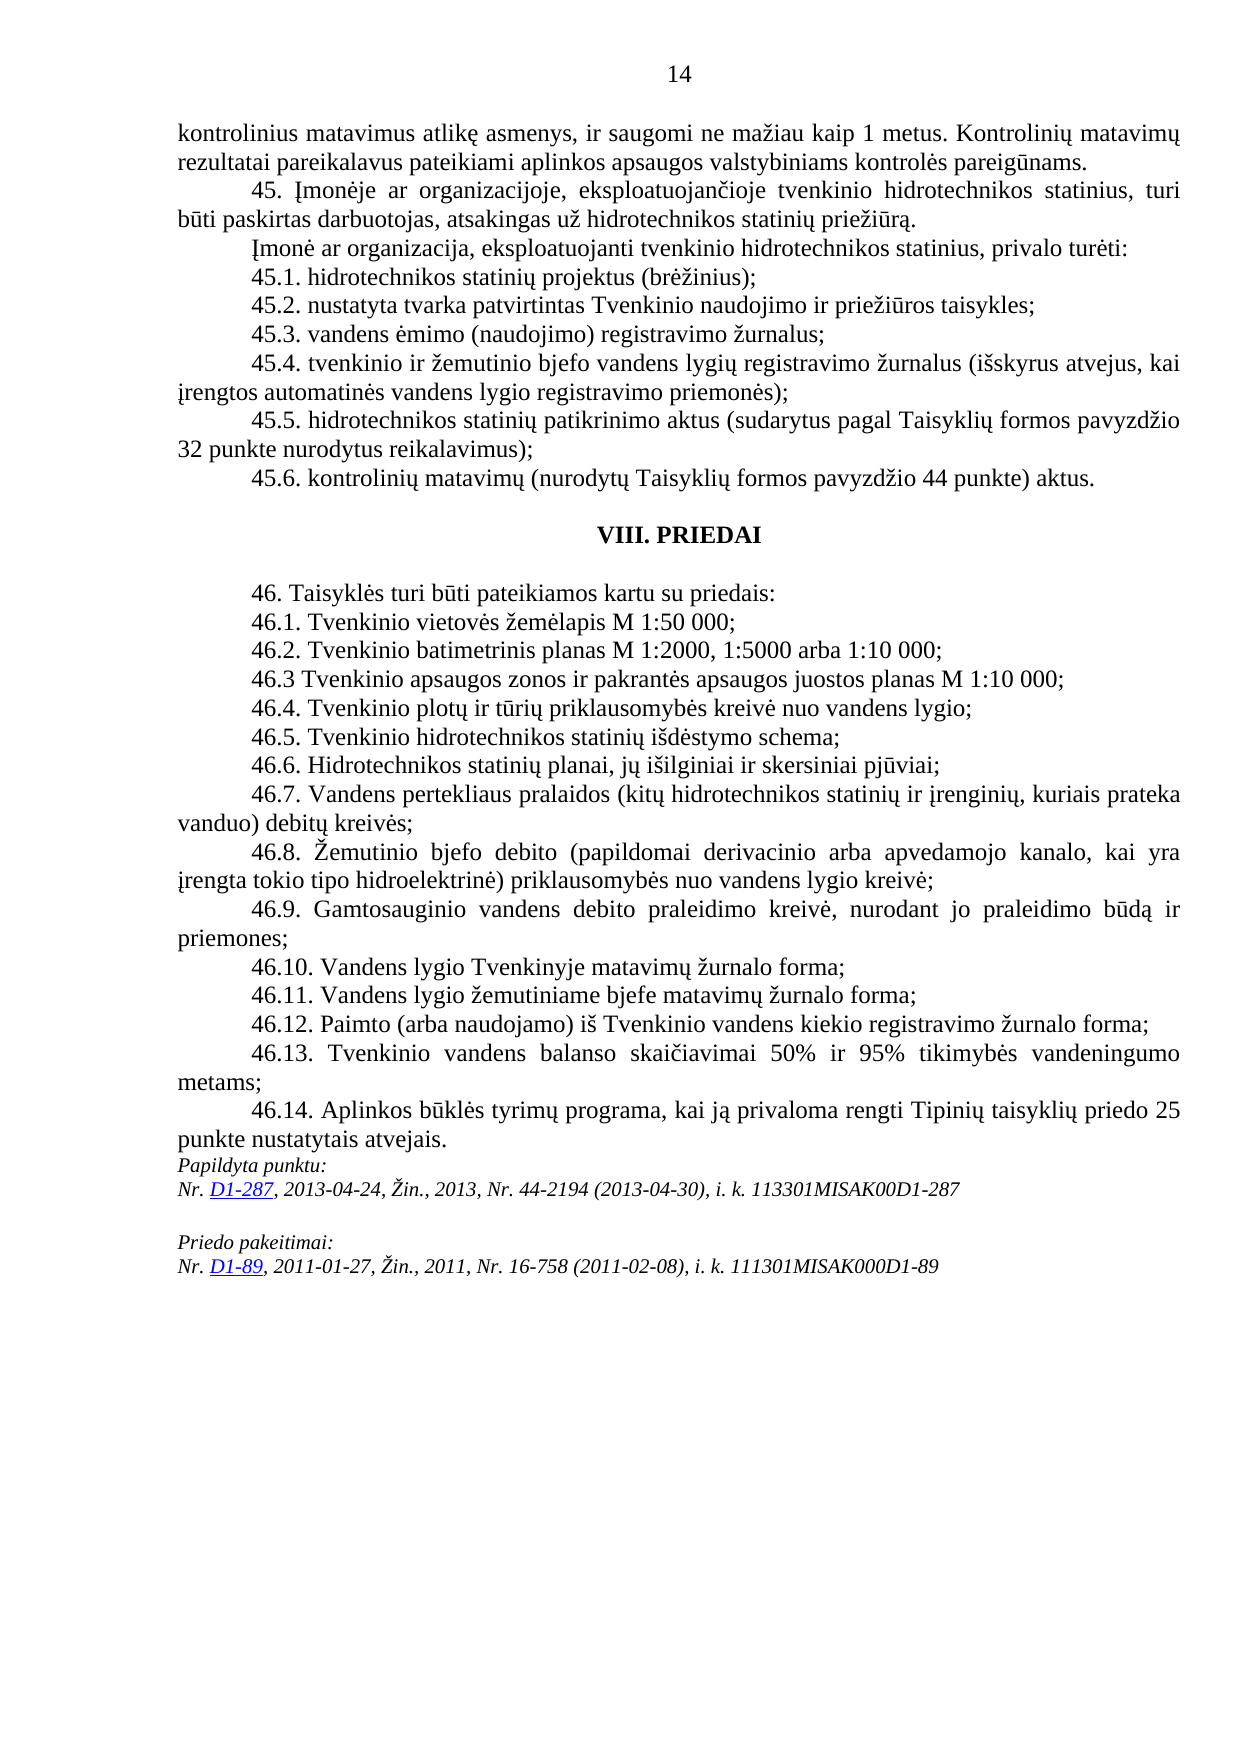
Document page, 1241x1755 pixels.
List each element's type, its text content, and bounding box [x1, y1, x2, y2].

text 46.4. Tvenkinio plotų ir tūrių priklausomybės kreivė nuo vandens lygio; [177, 693, 1181, 722]
text Įmonė ar organizacija, eksploatuojanti tvenkinio hidrotechnikos statinius, privalo turėti: [177, 233, 1181, 262]
text 45.4. tvenkinio ir žemutinio bjefo vandens lygių registravimo žurnalus (išskyrus atvejus, kai įrengtos automatinės vandens lygio registravimo priemonės); [177, 348, 1181, 406]
text 45. Įmonėje ar organizacijoje, eksploatuojančioje tvenkinio hidrotechnikos statinius, turi būti paskirtas darbuotojas, atsakingas už hidrotechnikos statinių priežiūrą. [177, 176, 1181, 233]
text 45.1. hidrotechnikos statinių projektus (brėžinius); [177, 262, 1181, 291]
text 46.1. Tvenkinio vietovės žemėlapis M 1:50 000; [177, 607, 1181, 636]
text Nr. D1-287, 2013-04-24, Žin., 2013, Nr. 44-2194 (2013-04-30), i. k. 113301MISAK00D1-287 [177, 1177, 1181, 1201]
text 46. Taisyklės turi būti pateikiamos kartu su priedais: [177, 578, 1181, 607]
text Papildyta punktu: [177, 1153, 1181, 1177]
text Nr. D1-89, 2011-01-27, Žin., 2011, Nr. 16-758 (2011-02-08), i. k. 111301MISAK000D1-89 [177, 1254, 1181, 1278]
text 46.8. Žemutinio bjefo debito (papildomai derivacinio arba apvedamojo kanalo, kai yra įrengta tokio tipo hidroelektrinė) priklausomybės nuo vandens lygio kreivė; [177, 837, 1181, 894]
text 45.6. kontrolinių matavimų (nurodytų Taisyklių formos pavyzdžio 44 punkte) aktus. [177, 463, 1181, 492]
text kontrolinius matavimus atlikę asmenys, ir saugomi ne mažiau kaip 1 metus. Kontrolinių matavimų rezultatai pareikalavus pateikiami aplinkos apsaugos valstybiniams kontrolės pareigūnams. [177, 118, 1181, 176]
text 46.14. Aplinkos būklės tyrimų programa, kai ją privaloma rengti Tipinių taisyklių priedo 25 punkte nustatytais atvejais. [177, 1096, 1181, 1153]
text 46.5. Tvenkinio hidrotechnikos statinių išdėstymo schema; [177, 722, 1181, 751]
text 46.12. Paimto (arba naudojamo) iš Tvenkinio vandens kiekio registravimo žurnalo forma; [177, 1009, 1181, 1038]
text 45.5. hidrotechnikos statinių patikrinimo aktus (sudarytus pagal Taisyklių formos pavyzdžio 32 punkte nurodytus reikalavimus); [177, 406, 1181, 463]
text 46.9. Gamtosauginio vandens debito praleidimo kreivė, nurodant jo praleidimo būdą ir priemones; [177, 894, 1181, 952]
text 46.3 Tvenkinio apsaugos zonos ir pakrantės apsaugos juostos planas M 1:10 000; [177, 664, 1181, 693]
text VIII. PRIEDAI [177, 521, 1181, 549]
text Priedo pakeitimai: [177, 1230, 1181, 1254]
text 46.11. Vandens lygio žemutiniame bjefe matavimų žurnalo forma; [177, 981, 1181, 1009]
text 46.2. Tvenkinio batimetrinis planas M 1:2000, 1:5000 arba 1:10 000; [177, 636, 1181, 664]
text 46.13. Tvenkinio vandens balanso skaičiavimai 50% ir 95% tikimybės vandeningumo metams; [177, 1038, 1181, 1096]
text 45.3. vandens ėmimo (naudojimo) registravimo žurnalus; [177, 319, 1181, 348]
text 46.6. Hidrotechnikos statinių planai, jų išilginiai ir skersiniai pjūviai; [177, 751, 1181, 779]
text 46.7. Vandens pertekliaus pralaidos (kitų hidrotechnikos statinių ir įrenginių, kuriais prateka vanduo) debitų kreivės; [177, 779, 1181, 837]
text 45.2. nustatyta tvarka patvirtintas Tvenkinio naudojimo ir priežiūros taisykles; [177, 291, 1181, 319]
text 46.10. Vandens lygio Tvenkinyje matavimų žurnalo forma; [177, 952, 1181, 981]
